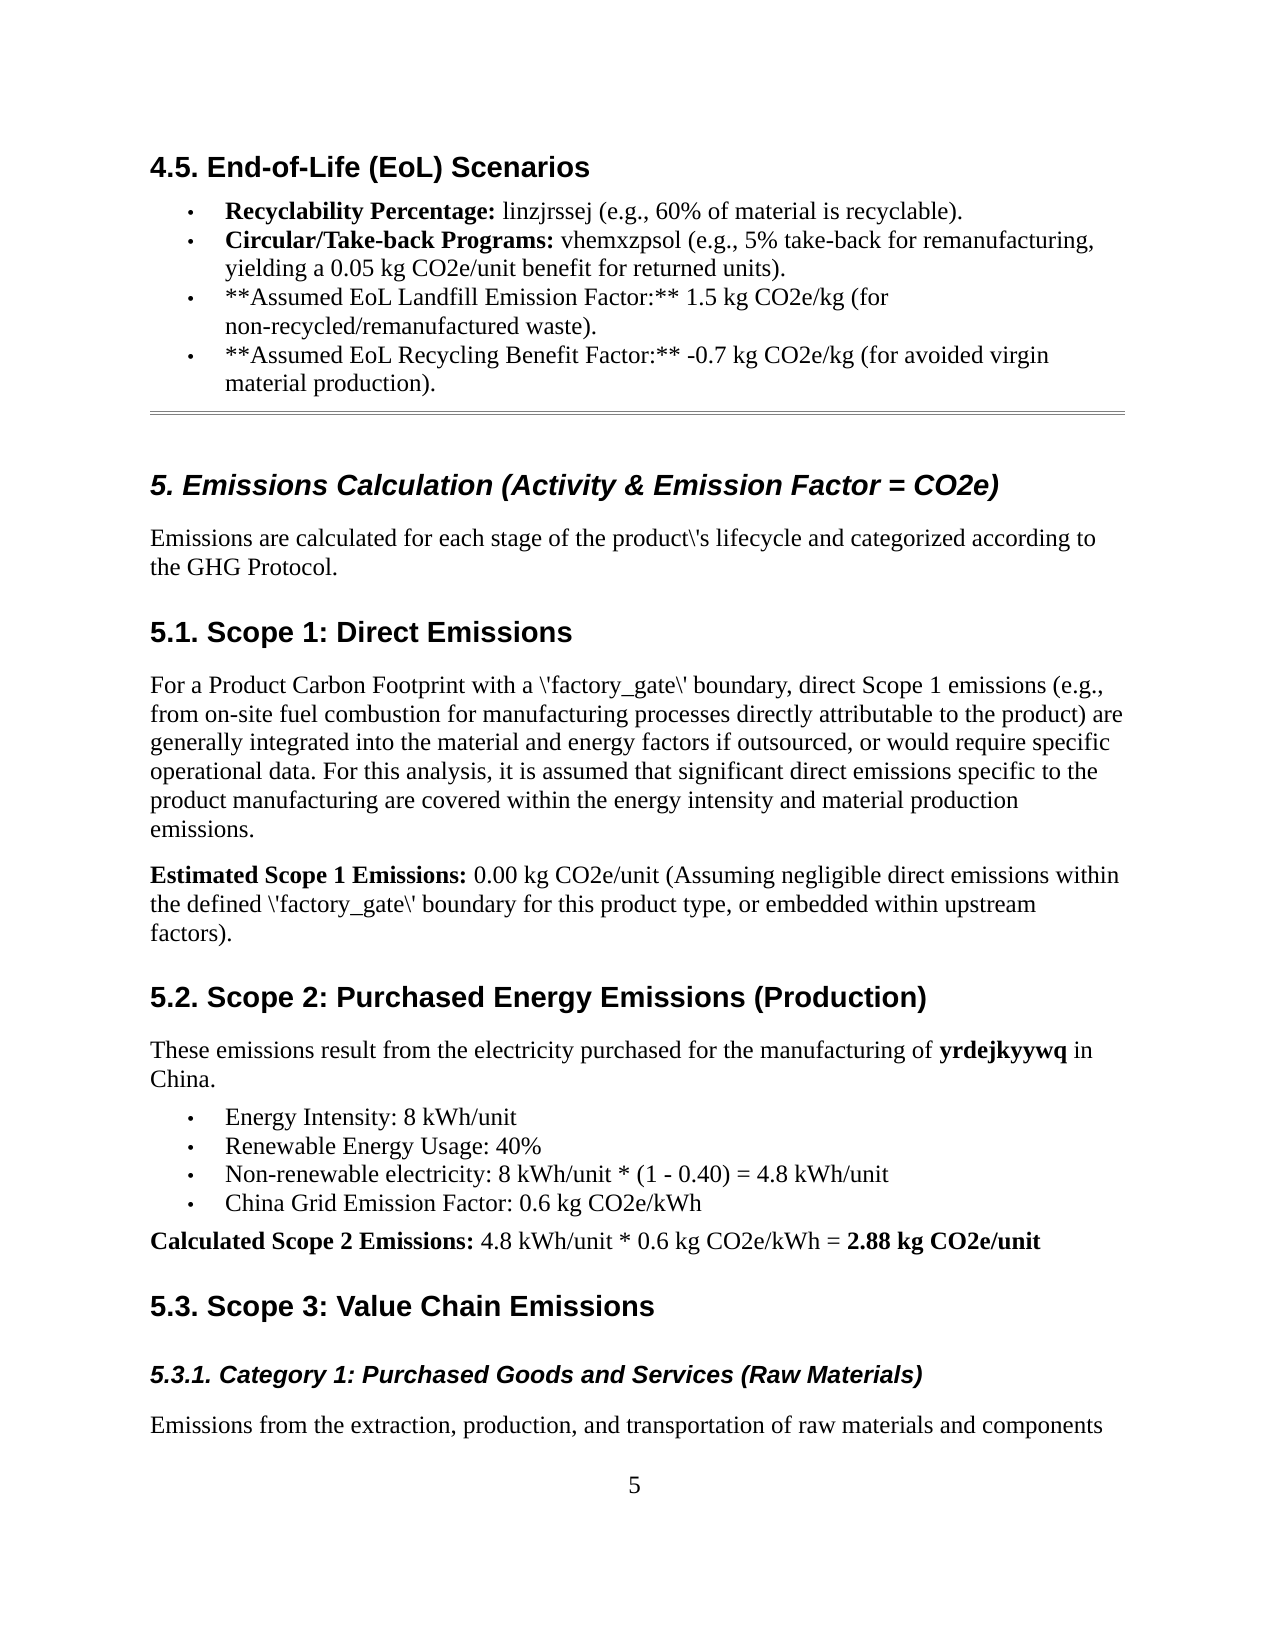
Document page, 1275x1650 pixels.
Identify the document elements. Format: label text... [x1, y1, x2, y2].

subtitle 5.1. Scope 1: Direct Emissions [150, 615, 1125, 648]
list Renewable Energy Usage: 40% [187, 1131, 1125, 1159]
text For a Product Carbon Footprint with a \'factory_gate\' boundary, direct Scope 1 emissions (e.g., from on-site fuel combustion for manufacturing processes directly attributable to the product) are generally integrated into the material and energy factors if outsourced, or would require specific operational data. For this analysis, it is assumed that significant direct emissions specific to the product manufacturing are covered within the energy intensity and material production emissions. [150, 670, 1125, 842]
subtitle 5.2. Scope 2: Purchased Energy Emissions (Production) [150, 981, 1125, 1014]
list **Assumed EoL Recycling Benefit Factor:** -0.7 kg CO2e/kg (for avoided virgin material production). [187, 340, 1125, 397]
subtitle 5.3.1. Category 1: Purchased Goods and Services (Raw Materials) [150, 1360, 1125, 1388]
list Energy Intensity: 8 kWh/unit [187, 1102, 1125, 1131]
list **Assumed EoL Landfill Emission Factor:** 1.5 kg CO2e/kg (for non-recycled/remanufactured waste). [187, 282, 1125, 340]
text These emissions result from the electricity purchased for the manufacturing of yrdejkyywq in China. [150, 1036, 1125, 1093]
subtitle 5.3. Scope 3: Value Chain Emissions [150, 1289, 1125, 1322]
list Circular/Take-back Programs: vhemxzpsol (e.g., 5% take-back for remanufacturing, yielding a 0.05 kg CO2e/unit benefit for returned units). [187, 225, 1125, 282]
text Estimated Scope 1 Emissions: 0.00 kg CO2e/unit (Assuming negligible direct emissions within the defined \'factory_gate\' boundary for this product type, or embedded within upstream factors). [150, 860, 1125, 947]
text Calculated Scope 2 Emissions: 4.8 kWh/unit * 0.6 kg CO2e/kWh = 2.88 kg CO2e/unit [150, 1226, 1125, 1255]
list Non-renewable electricity: 8 kWh/unit * (1 - 0.40) = 4.8 kWh/unit [187, 1159, 1125, 1188]
text Emissions from the extraction, production, and transportation of raw materials and components [150, 1410, 1125, 1438]
list Recyclability Percentage: linzjrssej (e.g., 60% of material is recyclable). [187, 196, 1125, 225]
subtitle 5. Emissions Calculation (Activity & Emission Factor = CO2e) [150, 468, 1125, 502]
subtitle 4.5. End-of-Life (EoL) Scenarios [150, 150, 1125, 183]
list China Grid Emission Factor: 0.6 kg CO2e/kWh [187, 1188, 1125, 1217]
text Emissions are calculated for each stage of the product\'s lifecycle and categorized according to the GHG Protocol. [150, 523, 1125, 581]
